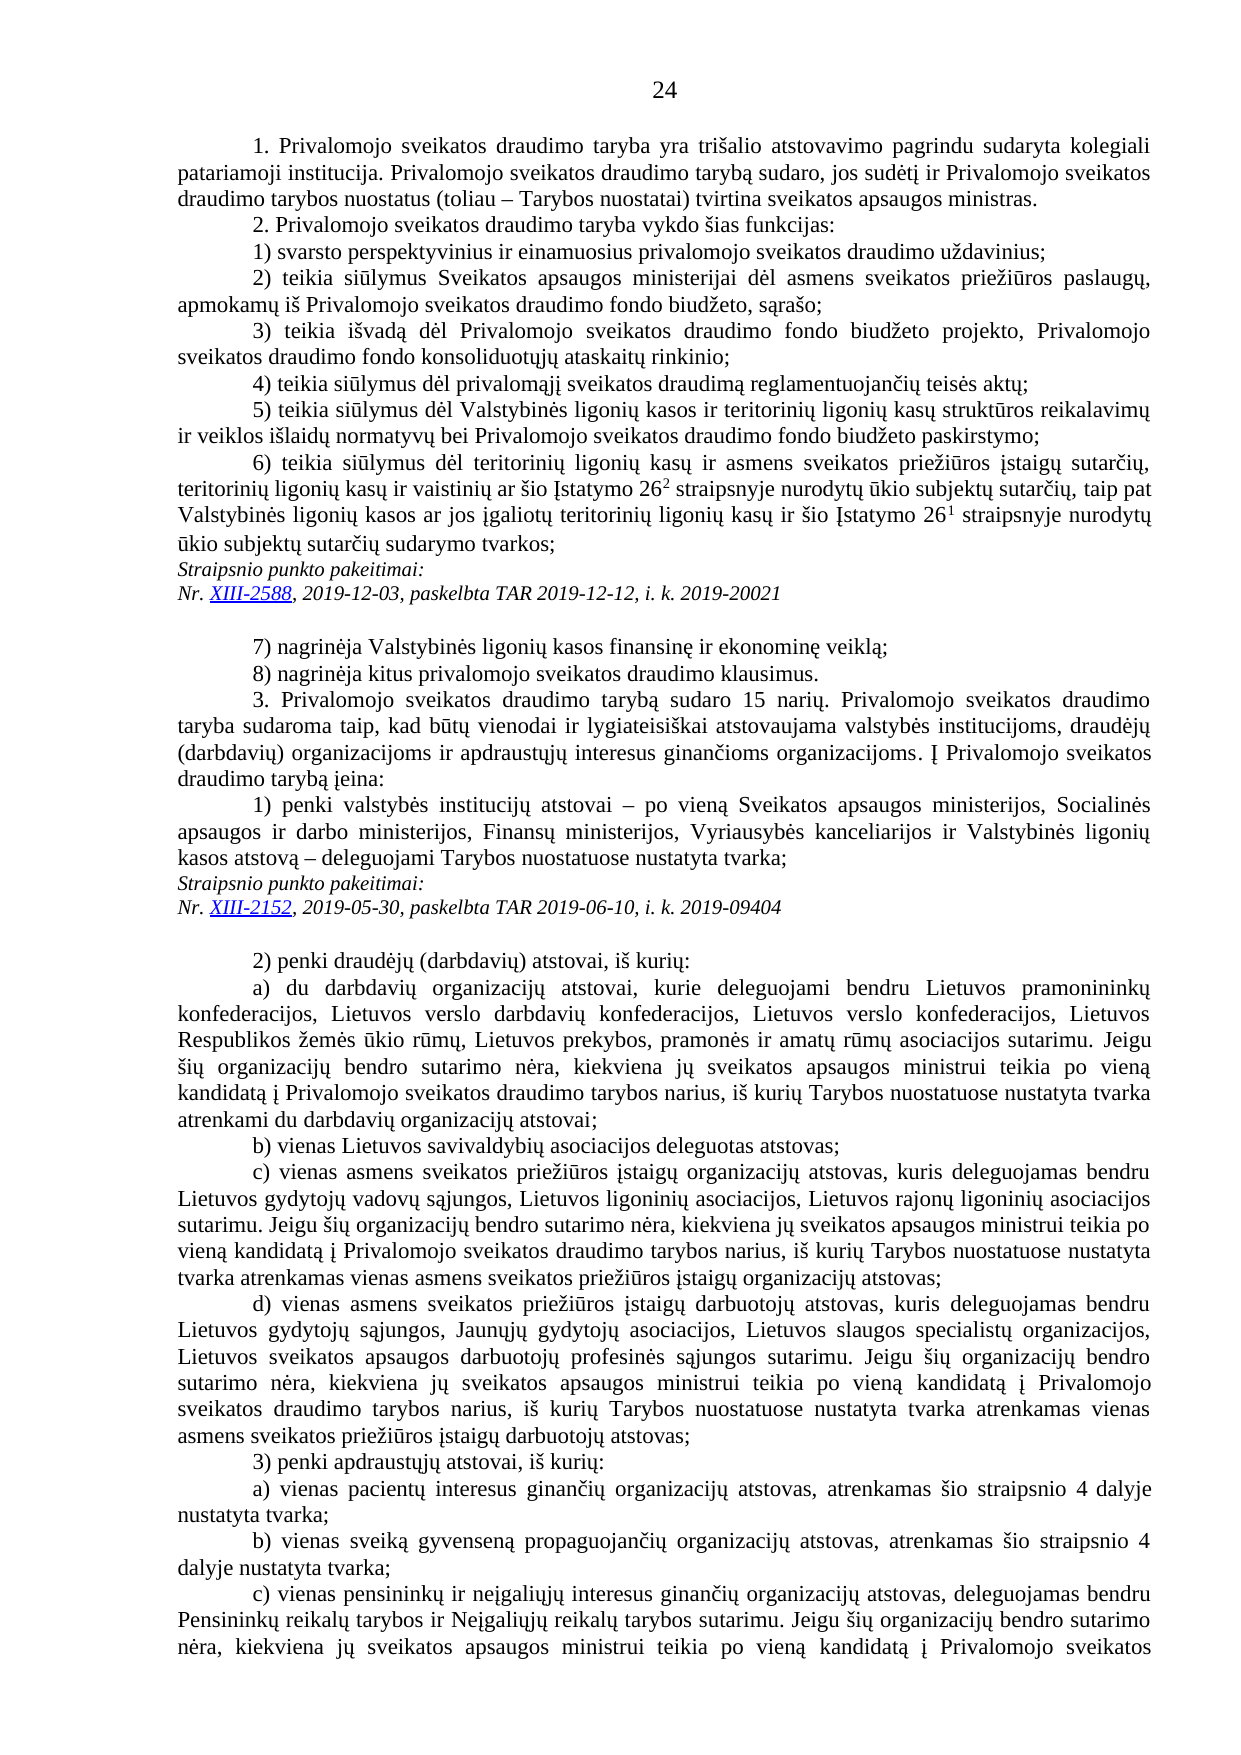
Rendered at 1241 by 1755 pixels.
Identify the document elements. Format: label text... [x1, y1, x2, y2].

text Straipsnio punkto pakeitimai: [177, 871, 1152, 895]
text c) vienas asmens sveikatos priežiūros įstaigų organizacijų atstovas, kuris deleguojamas bendru Lietuvos gydytojų vadovų sąjungos, Lietuvos ligoninių asociacijos, Lietuvos rajonų ligoninių asociacijos sutarimu. Jeigu šių organizacijų bendro sutarimo nėra, kiekviena jų sveikatos apsaugos ministrui teikia po vieną kandidatą į Privalomojo sveikatos draudimo tarybos narius, iš kurių Tarybos nuostatuose nustatyta tvarka atrenkamas vienas asmens sveikatos priežiūros įstaigų organizacijų atstovas; [177, 1158, 1152, 1290]
text a) vienas pacientų interesus ginančių organizacijų atstovas, atrenkamas šio straipsnio 4 dalyje nustatyta tvarka; [177, 1474, 1152, 1527]
text b) vienas sveiką gyvenseną propaguojančių organizacijų atstovas, atrenkamas šio straipsnio 4 dalyje nustatyta tvarka; [177, 1527, 1152, 1580]
text 6) teikia siūlymus dėl teritorinių ligonių kasų ir asmens sveikatos priežiūros įstaigų sutarčių, teritorinių ligonių kasų ir vaistinių ar šio Įstatymo 262 straipsnyje nurodytų ūkio subjektų sutarčių, taip pat Valstybinės ligonių kasos ar jos įgaliotų teritorinių ligonių kasų ir šio Įstatymo 261 straipsnyje nurodytų ūkio subjektų sutarčių sudarymo tvarkos; [177, 449, 1152, 557]
text 3. Privalomojo sveikatos draudimo tarybą sudaro 15 narių. Privalomojo sveikatos draudimo taryba sudaroma taip, kad būtų vienodai ir lygiateisiškai atstovaujama valstybės institucijoms, draudėjų (darbdavių) organizacijoms ir apdraustųjų interesus ginančioms organizacijoms. Į Privalomojo sveikatos draudimo tarybą įeina: [177, 686, 1152, 792]
text c) vienas pensininkų ir neįgaliųjų interesus ginančių organizacijų atstovas, deleguojamas bendru Pensininkų reikalų tarybos ir Neįgaliųjų reikalų tarybos sutarimu. Jeigu šių organizacijų bendro sutarimo nėra, kiekviena jų sveikatos apsaugos ministrui teikia po vieną kandidatą į Privalomojo sveikatos [177, 1580, 1152, 1659]
text 1) penki valstybės institucijų atstovai – po vieną Sveikatos apsaugos ministerijos, Socialinės apsaugos ir darbo ministerijos, Finansų ministerijos, Vyriausybės kanceliarijos ir Valstybinės ligonių kasos atstovą – deleguojami Tarybos nuostatuose nustatyta tvarka; [177, 792, 1152, 871]
text 3) teikia išvadą dėl Privalomojo sveikatos draudimo fondo biudžeto projekto, Privalomojo sveikatos draudimo fondo konsoliduotųjų ataskaitų rinkinio; [177, 317, 1152, 370]
text 4) teikia siūlymus dėl privalomąjį sveikatos draudimą reglamentuojančių teisės aktų; [177, 370, 1152, 396]
text 8) nagrinėja kitus privalomojo sveikatos draudimo klausimus. [177, 660, 1152, 686]
text Nr. XIII-2152, 2019-05-30, paskelbta TAR 2019-06-10, i. k. 2019-09404 [177, 895, 1152, 919]
text 2) teikia siūlymus Sveikatos apsaugos ministerijai dėl asmens sveikatos priežiūros paslaugų, apmokamų iš Privalomojo sveikatos draudimo fondo biudžeto, sąrašo; [177, 264, 1152, 317]
text a) du darbdavių organizacijų atstovai, kurie deleguojami bendru Lietuvos pramonininkų konfederacijos, Lietuvos verslo darbdavių konfederacijos, Lietuvos verslo konfederacijos, Lietuvos Respublikos žemės ūkio rūmų, Lietuvos prekybos, pramonės ir amatų rūmų asociacijos sutarimu. Jeigu šių organizacijų bendro sutarimo nėra, kiekviena jų sveikatos apsaugos ministrui teikia po vieną kandidatą į Privalomojo sveikatos draudimo tarybos narius, iš kurių Tarybos nuostatuose nustatyta tvarka atrenkami du darbdavių organizacijų atstovai; [177, 974, 1152, 1132]
text Straipsnio punkto pakeitimai: [177, 557, 1152, 581]
text 3) penki apdraustųjų atstovai, iš kurių: [177, 1448, 1152, 1474]
text 7) nagrinėja Valstybinės ligonių kasos finansinę ir ekonominę veiklą; [177, 633, 1152, 660]
text 2. Privalomojo sveikatos draudimo taryba vykdo šias funkcijas: [177, 212, 1152, 238]
text 1. Privalomojo sveikatos draudimo taryba yra trišalio atstovavimo pagrindu sudaryta kolegiali patariamoji institucija. Privalomojo sveikatos draudimo tarybą sudaro, jos sudėtį ir Privalomojo sveikatos draudimo tarybos nuostatus (toliau – Tarybos nuostatai) tvirtina sveikatos apsaugos ministras. [177, 132, 1152, 212]
text 5) teikia siūlymus dėl Valstybinės ligonių kasos ir teritorinių ligonių kasų struktūros reikalavimų ir veiklos išlaidų normatyvų bei Privalomojo sveikatos draudimo fondo biudžeto paskirstymo; [177, 396, 1152, 449]
text 2) penki draudėjų (darbdavių) atstovai, iš kurių: [177, 947, 1152, 974]
text Nr. XIII-2588, 2019-12-03, paskelbta TAR 2019-12-12, i. k. 2019-20021 [177, 581, 1152, 605]
text d) vienas asmens sveikatos priežiūros įstaigų darbuotojų atstovas, kuris deleguojamas bendru Lietuvos gydytojų sąjungos, Jaunųjų gydytojų asociacijos, Lietuvos slaugos specialistų organizacijos, Lietuvos sveikatos apsaugos darbuotojų profesinės sąjungos sutarimu. Jeigu šių organizacijų bendro sutarimo nėra, kiekviena jų sveikatos apsaugos ministrui teikia po vieną kandidatą į Privalomojo sveikatos draudimo tarybos narius, iš kurių Tarybos nuostatuose nustatyta tvarka atrenkamas vienas asmens sveikatos priežiūros įstaigų darbuotojų atstovas; [177, 1290, 1152, 1448]
text 1) svarsto perspektyvinius ir einamuosius privalomojo sveikatos draudimo uždavinius; [177, 238, 1152, 264]
text b) vienas Lietuvos savivaldybių asociacijos deleguotas atstovas; [177, 1132, 1152, 1158]
